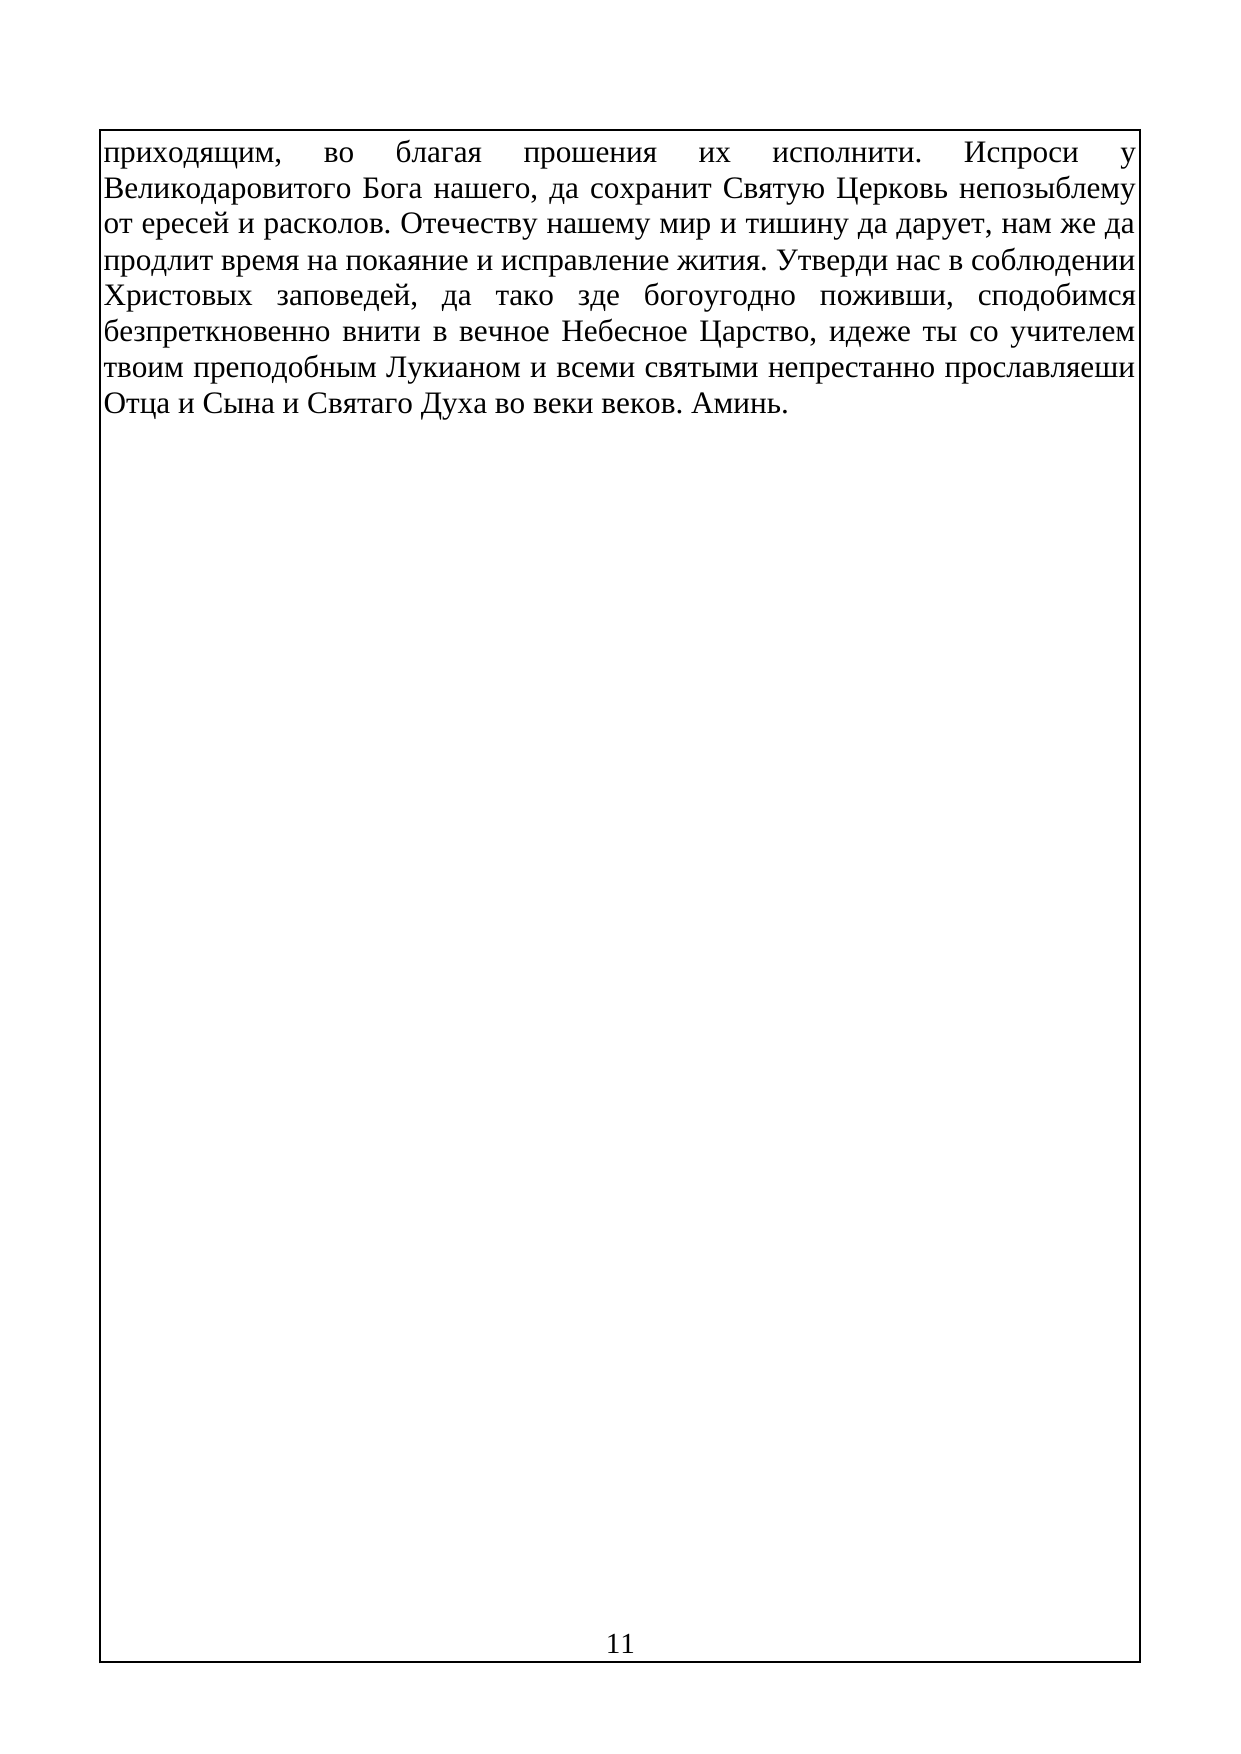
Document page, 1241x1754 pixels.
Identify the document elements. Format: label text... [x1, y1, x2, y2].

text приходящим, во благая прошения их исполнити. Испроси у Великодаровитого Бога нашего, да сохранит Святую Церковь непозыблему от ересей и расколов. Отечеству нашему мир и тишину да дарует, нам же да продлит время на покаяние и исправление жития. Утверди нас в соблюдении Христовых заповедей, да тако зде богоугодно поживши, сподобимся безпреткновенно внити в вечное Небесное Царство, идеже ты со учителем твоим преподобным Лукианом и всеми святыми непрестанно прославляеши Отца и Сына и Святаго Духа во веки веков. Аминь. [103, 133, 1137, 420]
